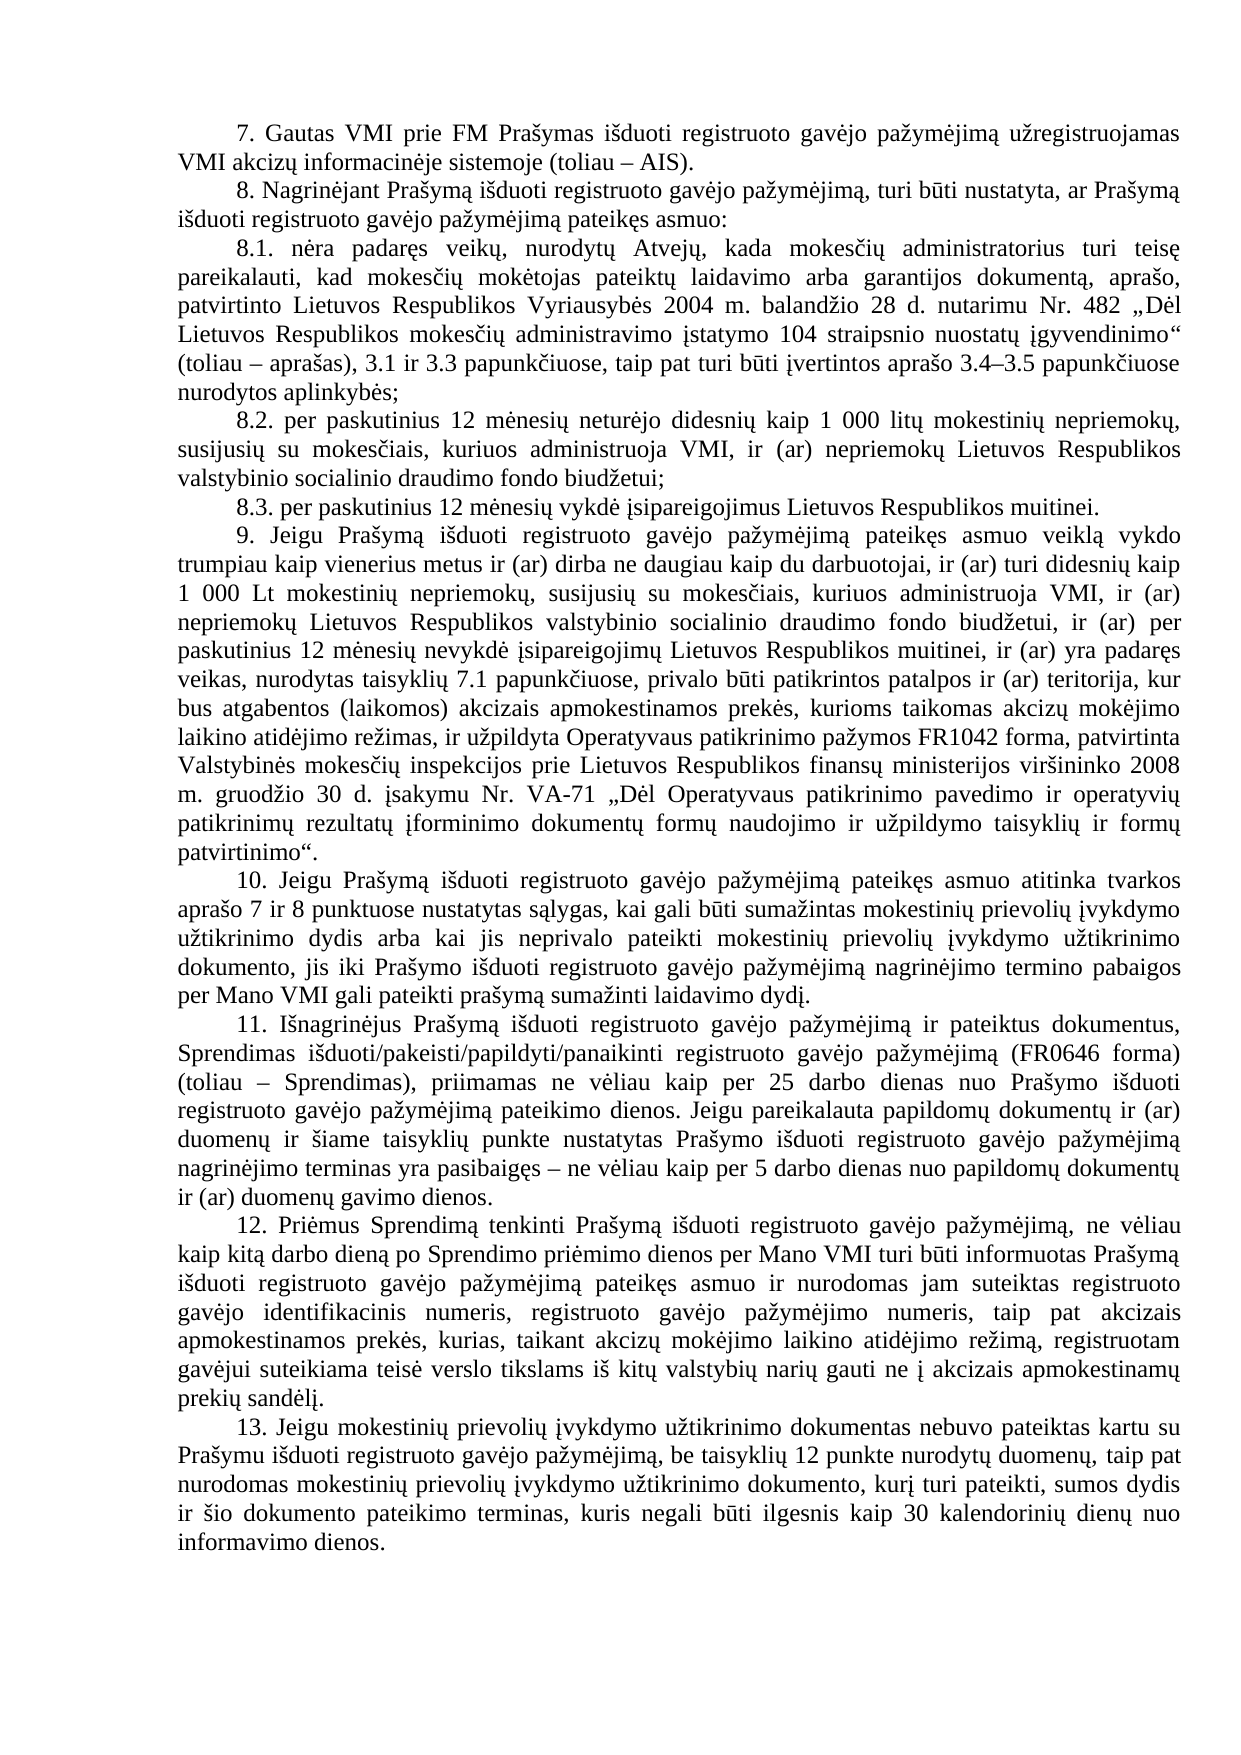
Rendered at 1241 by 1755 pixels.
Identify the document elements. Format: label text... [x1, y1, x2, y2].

text 8.2. per paskutinius 12 mėnesių neturėjo didesnių kaip 1 000 litų mokestinių nepriemokų, susijusių su mokesčiais, kuriuos administruoja VMI, ir (ar) nepriemokų Lietuvos Respublikos valstybinio socialinio draudimo fondo biudžetui; [177, 406, 1181, 492]
text 13. Jeigu mokestinių prievolių įvykdymo užtikrinimo dokumentas nebuvo pateiktas kartu su Prašymu išduoti registruoto gavėjo pažymėjimą, be taisyklių 12 punkte nurodytų duomenų, taip pat nurodomas mokestinių prievolių įvykdymo užtikrinimo dokumento, kurį turi pateikti, sumos dydis ir šio dokumento pateikimo terminas, kuris negali būti ilgesnis kaip 30 kalendorinių dienų nuo informavimo dienos. [177, 1412, 1181, 1556]
text 8.1. nėra padaręs veikų, nurodytų Atvejų, kada mokesčių administratorius turi teisę pareikalauti, kad mokesčių mokėtojas pateiktų laidavimo arba garantijos dokumentą, aprašo, patvirtinto Lietuvos Respublikos Vyriausybės 2004 m. balandžio 28 d. nutarimu Nr. 482 „Dėl Lietuvos Respublikos mokesčių administravimo įstatymo 104 straipsnio nuostatų įgyvendinimo“ (toliau – aprašas), 3.1 ir 3.3 papunkčiuose, taip pat turi būti įvertintos aprašo 3.4–3.5 papunkčiuose nurodytos aplinkybės; [177, 233, 1181, 406]
text 10. Jeigu Prašymą išduoti registruoto gavėjo pažymėjimą pateikęs asmuo atitinka tvarkos aprašo 7 ir 8 punktuose nustatytas sąlygas, kai gali būti sumažintas mokestinių prievolių įvykdymo užtikrinimo dydis arba kai jis neprivalo pateikti mokestinių prievolių įvykdymo užtikrinimo dokumento, jis iki Prašymo išduoti registruoto gavėjo pažymėjimą nagrinėjimo termino pabaigos per Mano VMI gali pateikti prašymą sumažinti laidavimo dydį. [177, 866, 1181, 1009]
text 11. Išnagrinėjus Prašymą išduoti registruoto gavėjo pažymėjimą ir pateiktus dokumentus, Sprendimas išduoti/pakeisti/papildyti/panaikinti registruoto gavėjo pažymėjimą (FR0646 forma) (toliau – Sprendimas), priimamas ne vėliau kaip per 25 darbo dienas nuo Prašymo išduoti registruoto gavėjo pažymėjimą pateikimo dienos. Jeigu pareikalauta papildomų dokumentų ir (ar) duomenų ir šiame taisyklių punkte nustatytas Prašymo išduoti registruoto gavėjo pažymėjimą nagrinėjimo terminas yra pasibaigęs – ne vėliau kaip per 5 darbo dienas nuo papildomų dokumentų ir (ar) duomenų gavimo dienos. [177, 1009, 1181, 1211]
text 8.3. per paskutinius 12 mėnesių vykdė įsipareigojimus Lietuvos Respublikos muitinei. [177, 492, 1181, 521]
text 7. Gautas VMI prie FM Prašymas išduoti registruoto gavėjo pažymėjimą užregistruojamas VMI akcizų informacinėje sistemoje (toliau – AIS). [177, 118, 1181, 176]
text 9. Jeigu Prašymą išduoti registruoto gavėjo pažymėjimą pateikęs asmuo veiklą vykdo trumpiau kaip vienerius metus ir (ar) dirba ne daugiau kaip du darbuotojai, ir (ar) turi didesnių kaip 1 000 Lt mokestinių nepriemokų, susijusių su mokesčiais, kuriuos administruoja VMI, ir (ar) nepriemokų Lietuvos Respublikos valstybinio socialinio draudimo fondo biudžetui, ir (ar) per paskutinius 12 mėnesių nevykdė įsipareigojimų Lietuvos Respublikos muitinei, ir (ar) yra padaręs veikas, nurodytas taisyklių 7.1 papunkčiuose, privalo būti patikrintos patalpos ir (ar) teritorija, kur bus atgabentos (laikomos) akcizais apmokestinamos prekės, kurioms taikomas akcizų mokėjimo laikino atidėjimo režimas, ir užpildyta Operatyvaus patikrinimo pažymos FR1042 forma, patvirtinta Valstybinės mokesčių inspekcijos prie Lietuvos Respublikos finansų ministerijos viršininko 2008 m. gruodžio 30 d. įsakymu Nr. VA-71 „Dėl Operatyvaus patikrinimo pavedimo ir operatyvių patikrinimų rezultatų įforminimo dokumentų formų naudojimo ir užpildymo taisyklių ir formų patvirtinimo“. [177, 521, 1181, 866]
text 8. Nagrinėjant Prašymą išduoti registruoto gavėjo pažymėjimą, turi būti nustatyta, ar Prašymą išduoti registruoto gavėjo pažymėjimą pateikęs asmuo: [177, 176, 1181, 233]
text 12. Priėmus Sprendimą tenkinti Prašymą išduoti registruoto gavėjo pažymėjimą, ne vėliau kaip kitą darbo dieną po Sprendimo priėmimo dienos per Mano VMI turi būti informuotas Prašymą išduoti registruoto gavėjo pažymėjimą pateikęs asmuo ir nurodomas jam suteiktas registruoto gavėjo identifikacinis numeris, registruoto gavėjo pažymėjimo numeris, taip pat akcizais apmokestinamos prekės, kurias, taikant akcizų mokėjimo laikino atidėjimo režimą, registruotam gavėjui suteikiama teisė verslo tikslams iš kitų valstybių narių gauti ne į akcizais apmokestinamų prekių sandėlį. [177, 1211, 1181, 1412]
